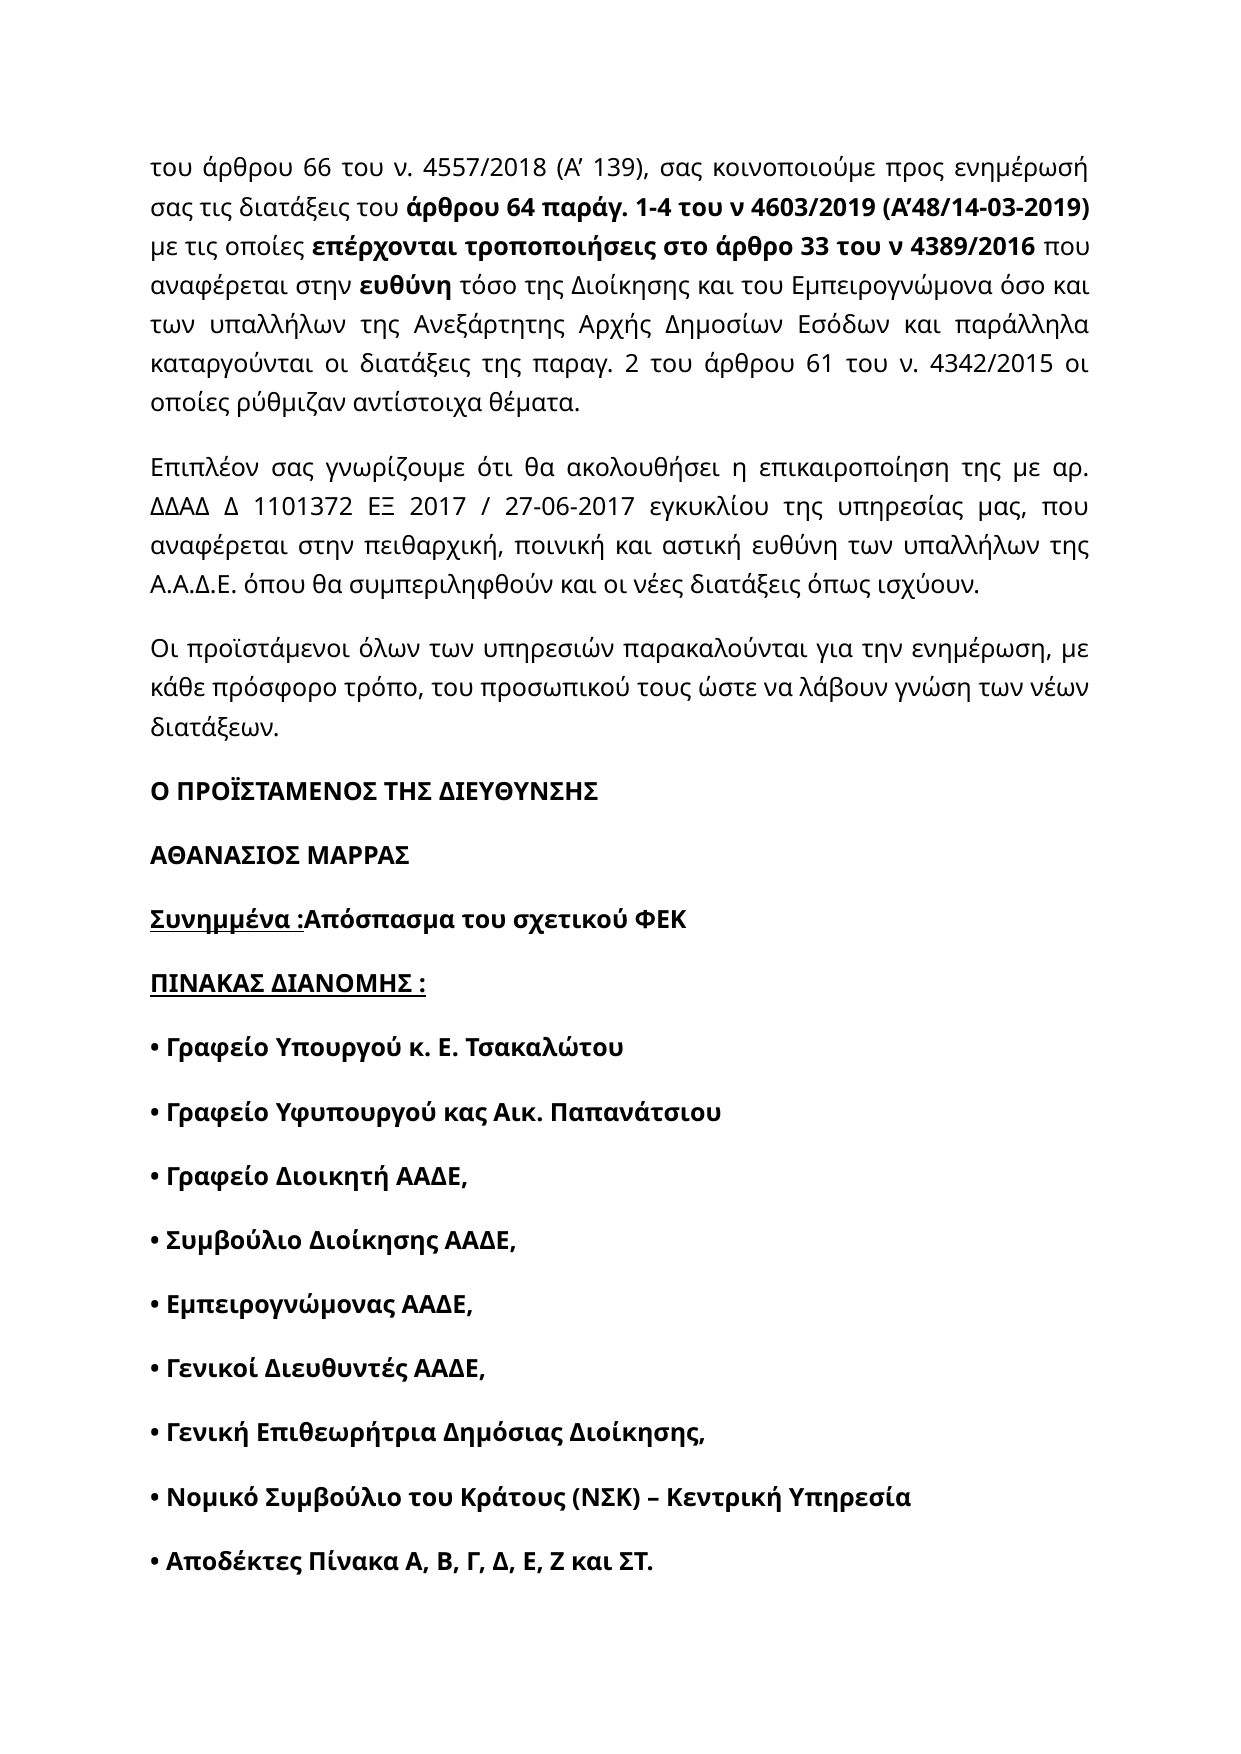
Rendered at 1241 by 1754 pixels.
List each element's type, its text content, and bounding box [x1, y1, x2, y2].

text Οι προϊστάμενοι όλων των υπηρεσιών παρακαλούνται για την ενημέρωση, με κάθε πρόσφορο τρόπο, του προσωπικού τους ώστε να λάβουν γνώση των νέων διατάξεων. [150, 631, 1090, 743]
text Ο ΠΡΟΪΣΤΑΜΕΝΟΣ ΤΗΣ ΔΙΕΥΘΥΝΣΗΣ [150, 773, 1090, 807]
text Σε συνέχεια της με αρ. Ε 2025/06-02-2019 Εγκυκλίου με την οποία κοινοποιήθηκε η με αρ. Α 1045/04-02-2019 Απόφαση του Διοικητή της Α.Α.Δ.Ε. περί καθορισμού των προϋποθέσεων και της διαδικασίας παροχής νομικής υπεράσπισης και κάλυψης δικαστικών εξόδων για την Διοίκηση, τον Εμπειρογνώμονα και το Προσωπικό όλων των βαθμίδων της Α.Α.Δ.Ε., κατά τα οριζόμενα στο άρθρο 33Α του ν. 4389/2016, όπως προστέθηκε με την παρ. 2 του άρθρου 66 του ν. 4557/2018 (Α’ 139), σας κοινοποιούμε προς ενημέρωσή σας τις διατάξεις του άρθρου 64 παράγ. 1-4 του ν 4603/2019 (Α’48/14-03-2019) με τις οποίες επέρχονται τροποποιήσεις στο άρθρο 33 του ν 4389/2016 που αναφέρεται στην ευθύνη τόσο της Διοίκησης και του Εμπειρογνώμονα όσο και των υπαλλήλων της Ανεξάρτητης Αρχής Δημοσίων Εσόδων και παράλληλα καταργούνται οι διατάξεις της παραγ. 2 του άρθρου 61 του ν. 4342/2015 οι οποίες ρύθμιζαν αντίστοιχα θέματα. [150, 150, 1090, 419]
text • Γενικοί Διευθυντές ΑΑΔΕ, [150, 1351, 1090, 1385]
text Συνημμένα :Απόσπασμα του σχετικού ΦΕΚ [150, 902, 1090, 936]
text • Αποδέκτες Πίνακα Α, Β, Γ, Δ, Ε, Ζ και ΣΤ. [150, 1543, 1090, 1577]
text • Νομικό Συμβούλιο του Κράτους (ΝΣΚ) – Κεντρική Υπηρεσία [150, 1479, 1090, 1513]
text ΠΙΝΑΚΑΣ ΔΙΑΝΟΜΗΣ : [150, 966, 1090, 1000]
text • Γραφείο Διοικητή ΑΑΔΕ, [150, 1158, 1090, 1192]
text • Γενική Επιθεωρήτρια Δημόσιας Διοίκησης, [150, 1415, 1090, 1449]
text • Συμβούλιο Διοίκησης ΑΑΔΕ, [150, 1222, 1090, 1257]
text • Εμπειρογνώμονας ΑΑΔΕ, [150, 1287, 1090, 1321]
text • Γραφείο Υπουργού κ. Ε. Τσακαλώτου [150, 1030, 1090, 1064]
text ΑΘΑΝΑΣΙΟΣ ΜΑΡΡΑΣ [150, 837, 1090, 872]
text Επιπλέον σας γνωρίζουμε ότι θα ακολουθήσει η επικαιροποίηση της με αρ. ΔΔΑΔ Δ 1101372 ΕΞ 2017 / 27-06-2017 εγκυκλίου της υπηρεσίας μας, που αναφέρεται στην πειθαρχική, ποινική και αστική ευθύνη των υπαλλήλων της Α.Α.Δ.Ε. όπου θα συμπεριληφθούν και οι νέες διατάξεις όπως ισχύουν. [150, 449, 1090, 601]
text • Γραφείο Υφυπουργού κας Αικ. Παπανάτσιου [150, 1094, 1090, 1128]
